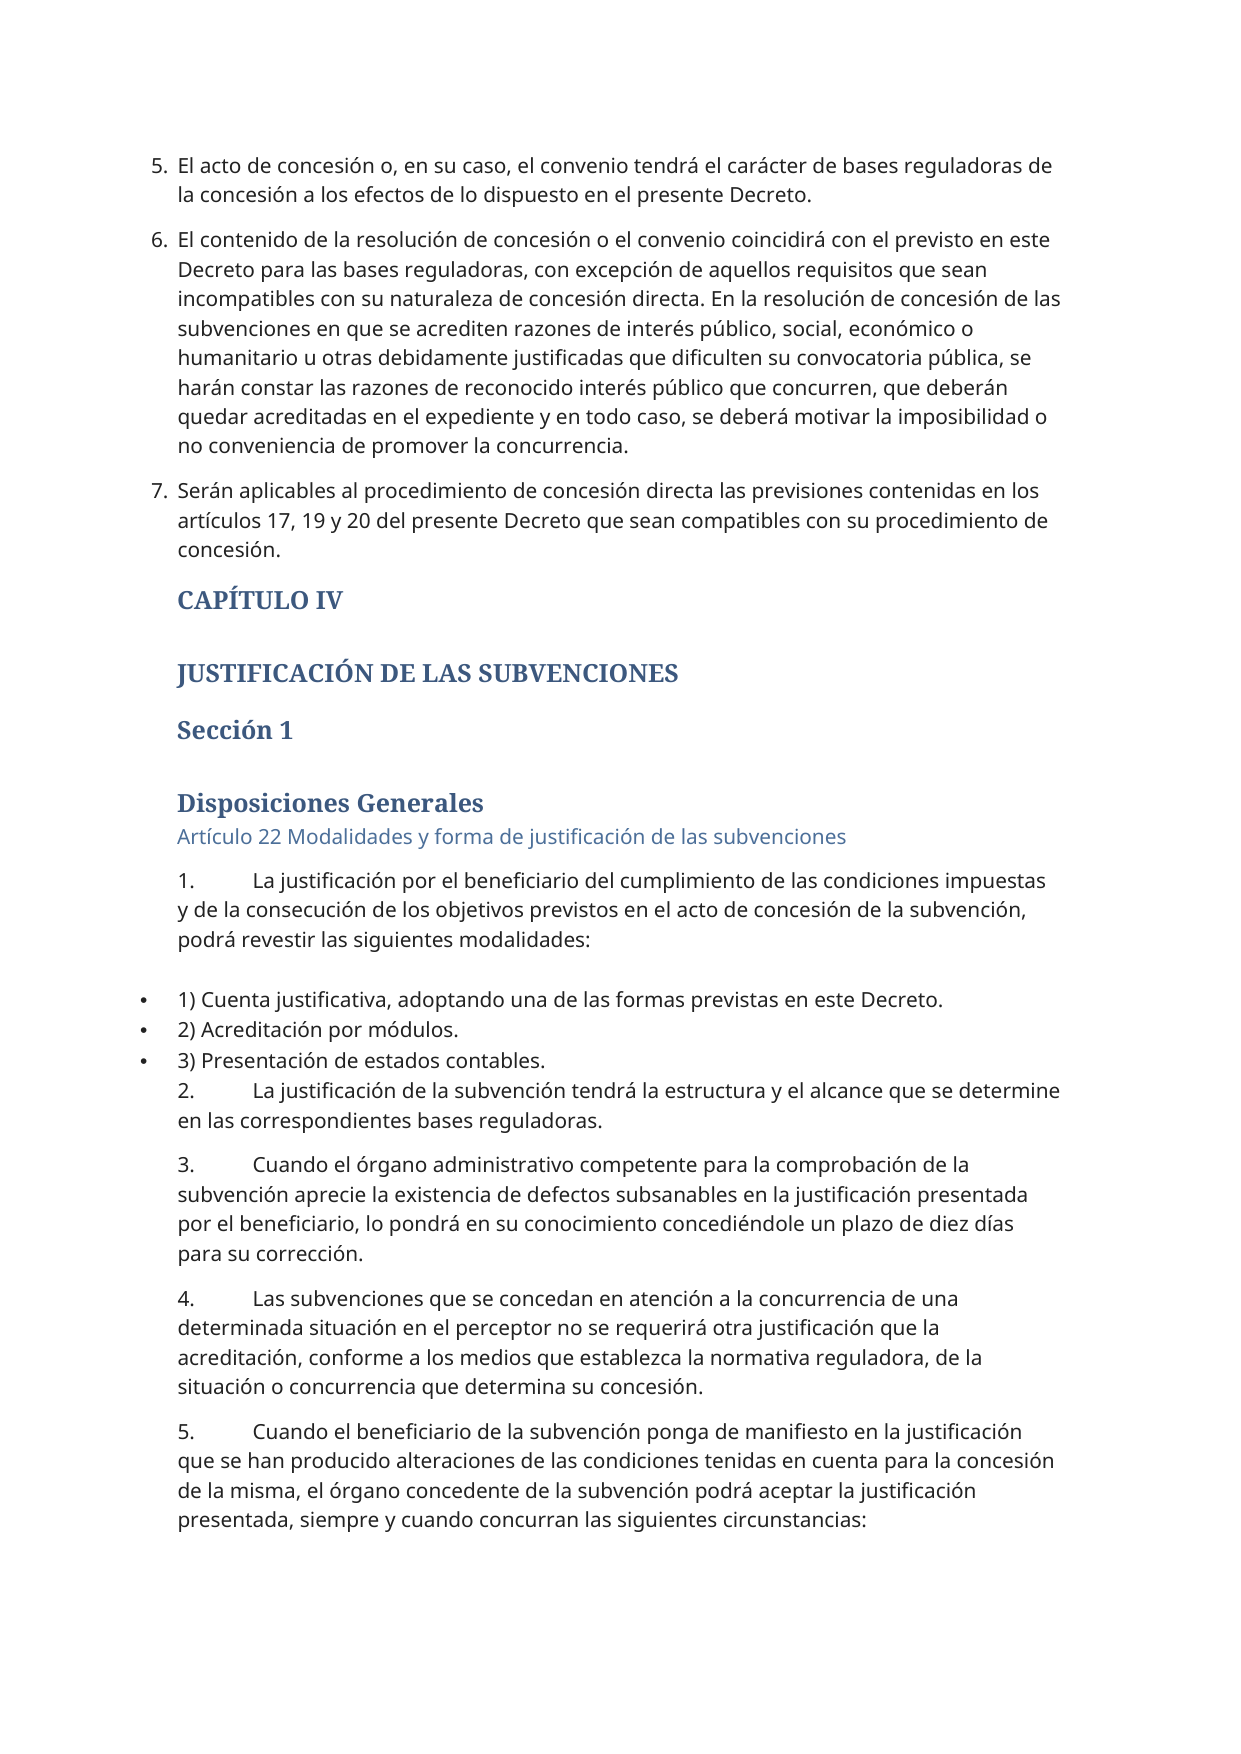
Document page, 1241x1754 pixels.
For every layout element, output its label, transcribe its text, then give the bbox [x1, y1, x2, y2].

list El acto de concesión o, en su caso, el convenio tendrá el carácter de bases reguladoras de la concesión a los efectos de lo dispuesto en el presente Decreto. [151, 151, 1062, 209]
subtitle Disposiciones Generales [177, 786, 1063, 819]
list La justificación de la subvención tendrá la estructura y el alcance que se determine en las correspondientes bases reguladoras. [177, 1076, 1062, 1134]
list Serán aplicables al procedimiento de concesión directa las previsiones contenidas en los artículos 17, 19 y 20 del presente Decreto que sean compatibles con su procedimiento de concesión. [151, 476, 1062, 564]
list Las subvenciones que se concedan en atención a la concurrencia de una determinada situación en el perceptor no se requerirá otra justificación que la acreditación, conforme a los medios que establezca la normativa reguladora, de la situación o concurrencia que determina su concesión. [177, 1284, 1062, 1401]
subtitle JUSTIFICACIÓN DE LAS SUBVENCIONES [177, 656, 1063, 689]
list Cuando el órgano administrativo competente para la comprobación de la subvención aprecie la existencia de defectos subsanables en la justificación presentada por el beneficiario, lo pondrá en su conocimiento concediéndole un plazo de diez días para su corrección. [177, 1151, 1062, 1267]
list 1) Cuenta justificativa, adoptando una de las formas previstas en este Decreto. [140, 985, 1062, 1014]
list La justificación por el beneficiario del cumplimiento de las condiciones impuestas y de la consecución de los objetivos previstos en el acto de concesión de la subvención, podrá revestir las siguientes modalidades: [177, 866, 1062, 953]
text Artículo 22 Modalidades y forma de justificación de las subvenciones [177, 822, 1063, 850]
list Cuando el beneficiario de la subvención ponga de manifiesto en la justificación que se han producido alteraciones de las condiciones tenidas en cuenta para la concesión de la misma, el órgano concedente de la subvención podrá aceptar la justificación presentada, siempre y cuando concurran las siguientes circunstancias: [177, 1417, 1062, 1534]
list 2) Acreditación por módulos. [140, 1016, 1062, 1044]
text CAPÍTULO IV [177, 583, 1063, 617]
list 3) Presentación de estados contables. [140, 1046, 1062, 1074]
text Sección 1 [177, 713, 1063, 747]
list El contenido de la resolución de concesión o el convenio coincidirá con el previsto en este Decreto para las bases reguladoras, con excepción de aquellos requisitos que sean incompatibles con su naturaleza de concesión directa. En la resolución de concesión de las subvenciones en que se acrediten razones de interés público, social, económico o humanitario u otras debidamente justificadas que dificulten su convocatoria pública, se harán constar las razones de reconocido interés público que concurren, que deberán quedar acreditadas en el expediente y en todo caso, se deberá motivar la imposibilidad o no conveniencia de promover la concurrencia. [151, 225, 1062, 460]
